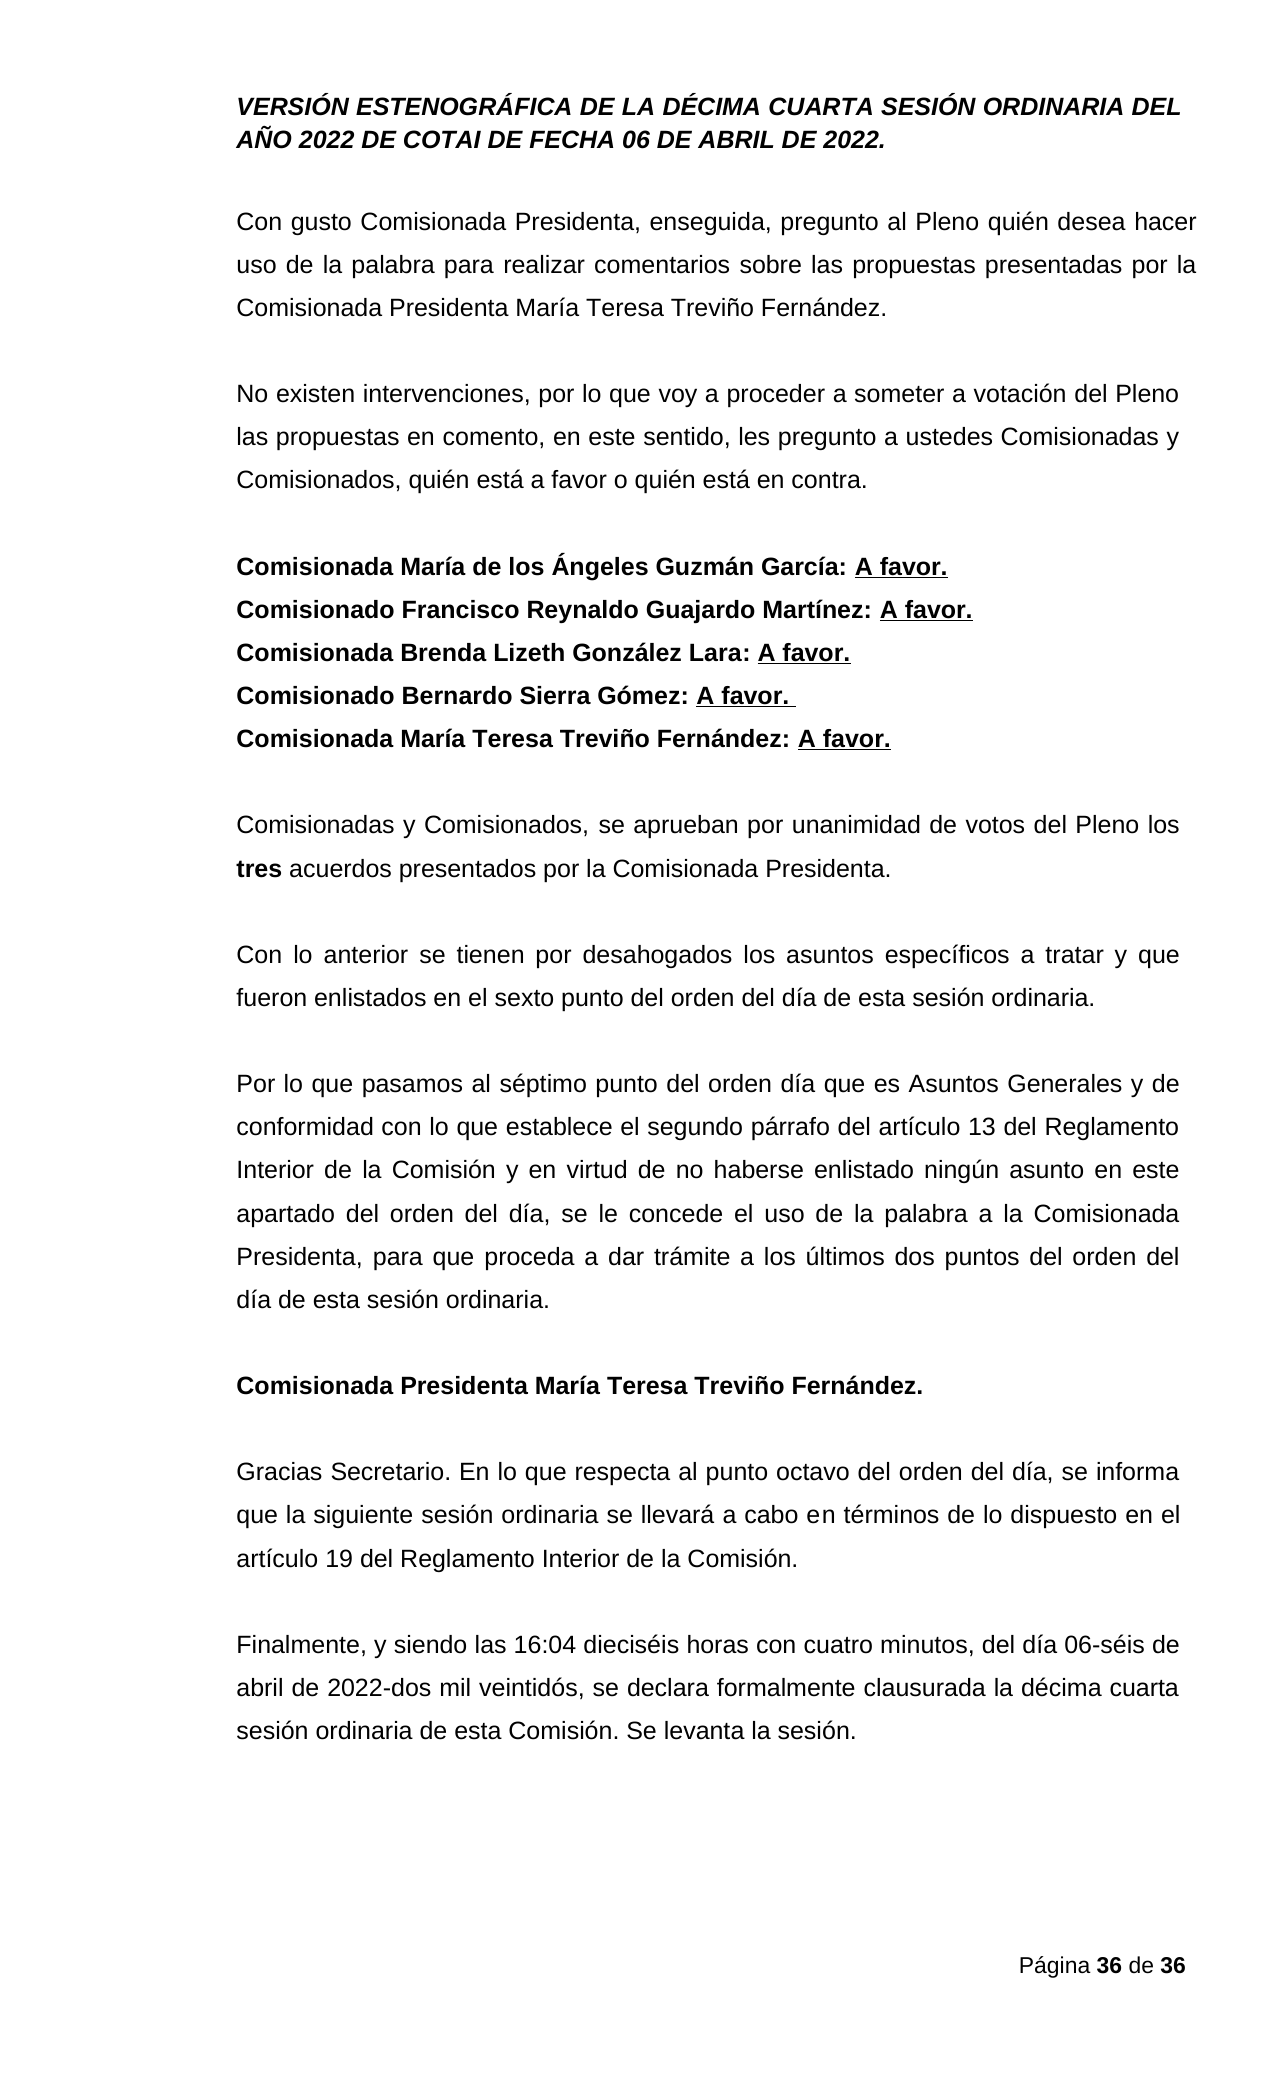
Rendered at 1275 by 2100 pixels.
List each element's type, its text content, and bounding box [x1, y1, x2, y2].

text Finalmente, y siendo las 16:04 dieciséis horas con cuatro minutos, del día 06-séis de abril de 2022-dos mil veintidós, se declara formalmente clausurada la décima cuarta sesión ordinaria de esta Comisión. Se levanta la sesión. [236, 1630, 1181, 1745]
text Comisionado Francisco Reynaldo Guajardo Martínez: A favor. [236, 595, 1181, 624]
text Con lo anterior se tienen por desahogados los asuntos específicos a tratar y que fueron enlistados en el sexto punto del orden del día de esta sesión ordinaria. [236, 940, 1181, 1012]
text Con gusto Comisionada Presidenta, enseguida, pregunto al Pleno quién desea hacer uso de la palabra para realizar comentarios sobre las propuestas presentadas por la Comisionada Presidenta María Teresa Treviño Fernández. [236, 207, 1198, 322]
text Comisionadas y Comisionados, se aprueban por unanimidad de votos del Pleno los tres acuerdos presentados por la Comisionada Presidenta. [236, 811, 1181, 882]
text Comisionada Brenda Lizeth González Lara: A favor. [236, 638, 1181, 667]
text Gracias Secretario. En lo que respecta al punto octavo del orden del día, se informa que la siguiente sesión ordinaria se llevará a cabo en términos de lo dispuesto en el artículo 19 del Reglamento Interior de la Comisión. [236, 1457, 1181, 1572]
text Comisionada Presidenta María Teresa Treviño Fernández. [236, 1371, 1181, 1400]
text Comisionado Bernardo Sierra Gómez: A favor. [236, 681, 1181, 710]
text No existen intervenciones, por lo que voy a proceder a someter a votación del Pleno las propuestas en comento, en este sentido, les pregunto a ustedes Comisionadas y Comisionados, quién está a favor o quién está en contra. [236, 379, 1181, 494]
text Comisionada María Teresa Treviño Fernández: A favor. [236, 724, 1181, 753]
text Comisionada María de los Ángeles Guzmán García: A favor. [236, 552, 1181, 581]
text Por lo que pasamos al séptimo punto del orden día que es Asuntos Generales y de conformidad con lo que establece el segundo párrafo del artículo 13 del Reglamento Interior de la Comisión y en virtud de no haberse enlistado ningún asunto en este apartado del orden del día, se le concede el uso de la palabra a la Comisionada Presidenta, para que proceda a dar trámite a los últimos dos puntos del orden del día de esta sesión ordinaria. [236, 1069, 1181, 1314]
